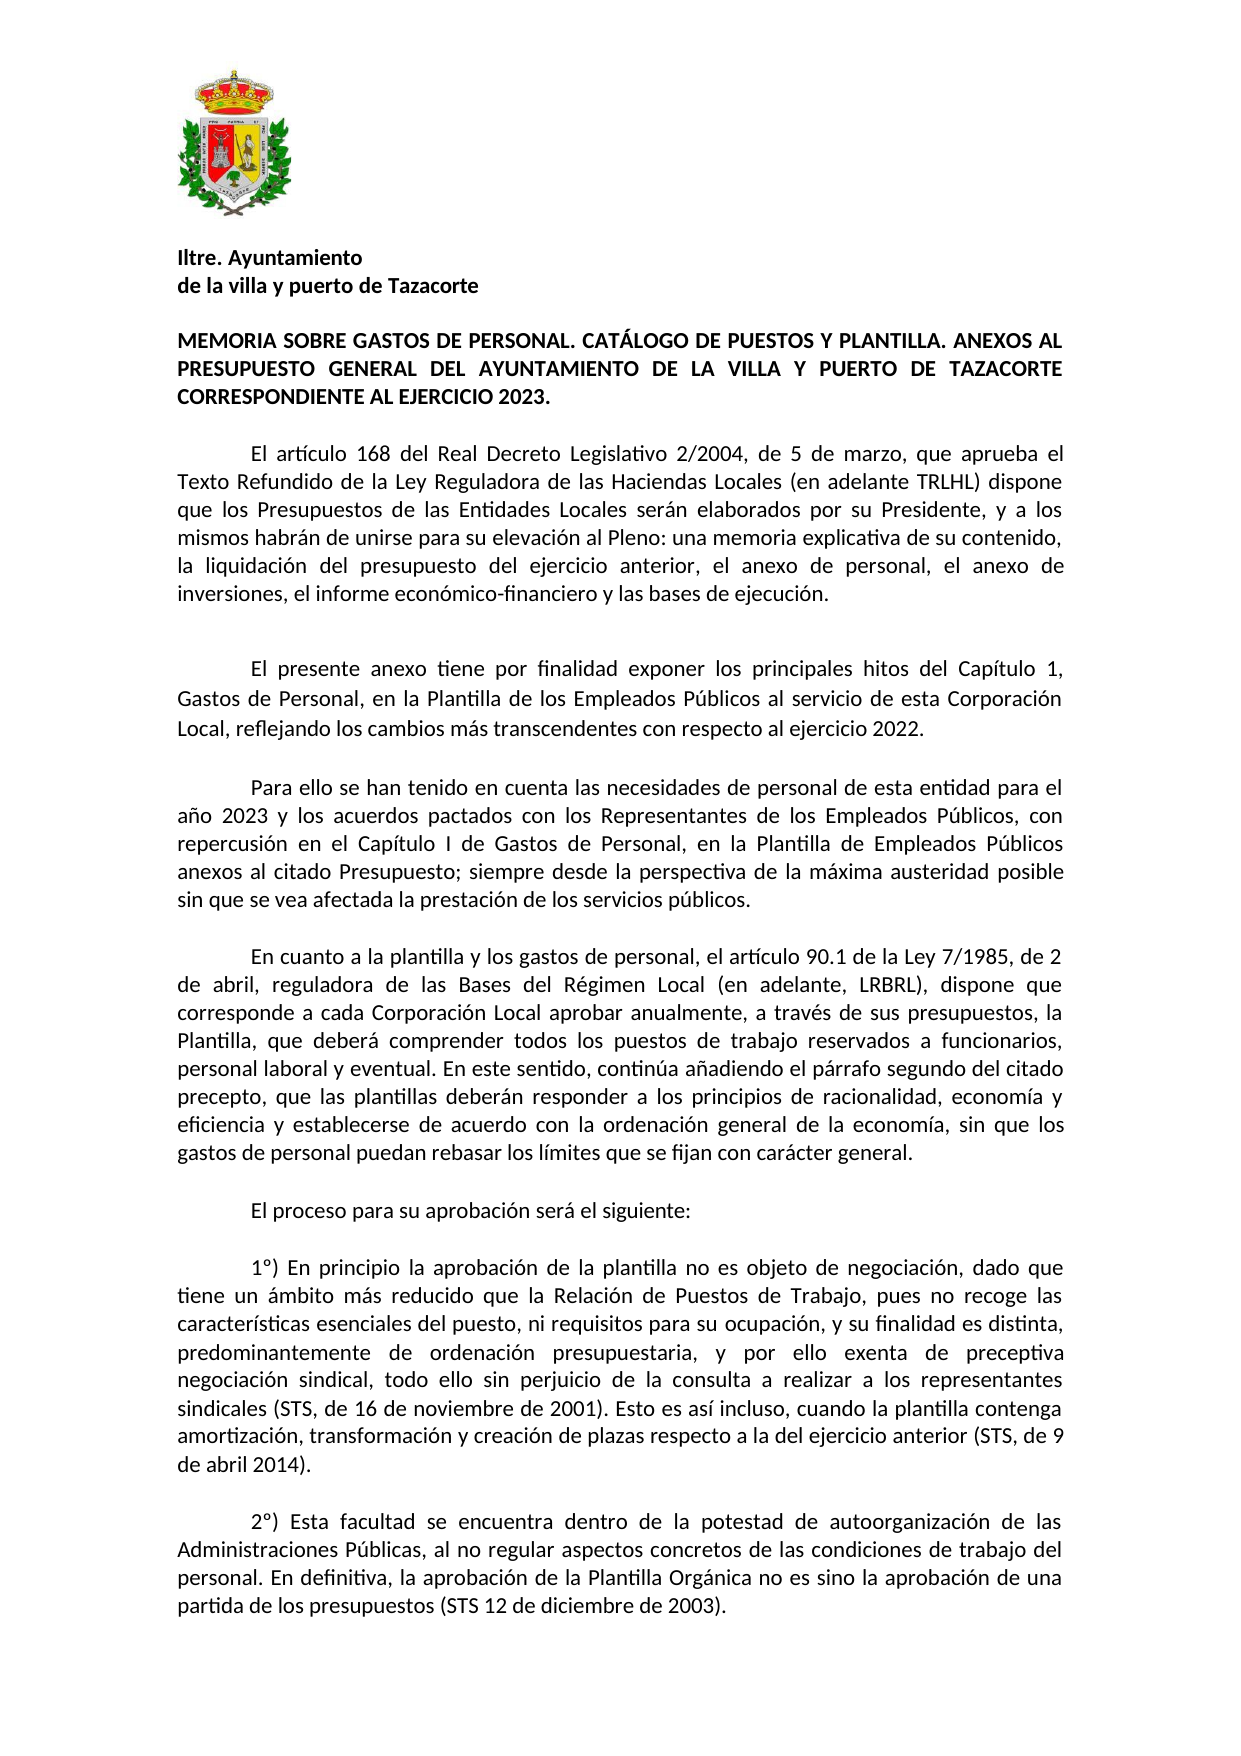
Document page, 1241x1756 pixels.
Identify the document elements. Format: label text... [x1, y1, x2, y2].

text 1º) En principio la aprobación de la plantilla no es objeto de negociación, dado que tiene un ámbito más reducido que la Relación de Puestos de Trabajo, pues no recoge las características esenciales del puesto, ni requisitos para su ocupación, y su finalidad es distinta, predominantemente de ordenación presupuestaria, y por ello exenta de preceptiva negociación sindical, todo ello sin perjuicio de la consulta a realizar a los representantes sindicales (STS, de 16 de noviembre de 2001). Esto es así incluso, cuando la plantilla contenga amortización, transformación y creación de plazas respecto a la del ejercicio anterior (STS, de 9 de abril 2014). [177, 1253, 1064, 1478]
text En cuanto a la plantilla y los gastos de personal, el artículo 90.1 de la Ley 7/1985, de 2 de abril, reguladora de las Bases del Régimen Local (en adelante, LRBRL), dispone que corresponde a cada Corporación Local aprobar anualmente, a través de sus presupuestos, la Plantilla, que deberá comprender todos los puestos de trabajo reservados a funcionarios, personal laboral y eventual. En este sentido, continúa añadiendo el párrafo segundo del citado precepto, que las plantillas deberán responder a los principios de racionalidad, economía y eficiencia y establecerse de acuerdo con la ordenación general de la economía, sin que los gastos de personal puedan rebasar los límites que se fijan con carácter general. [177, 942, 1064, 1167]
text MEMORIA SOBRE GASTOS DE PERSONAL. CATÁLOGO DE PUESTOS Y PLANTILLA. ANEXOS AL PRESUPUESTO GENERAL DEL AYUNTAMIENTO DE LA VILLA Y PUERTO DE TAZACORTE CORRESPONDIENTE AL EJERCICIO 2023. [177, 326, 1063, 411]
text El proceso para su aprobación será el siguiente: [251, 1196, 1076, 1224]
text Para ello se han tenido en cuenta las necesidades de personal de esta entidad para el año 2023 y los acuerdos pactados con los Representantes de los Empleados Públicos, con repercusión en el Capítulo I de Gastos de Personal, en la Plantilla de Empleados Públicos anexos al citado Presupuesto; siempre desde la perspectiva de la máxima austeridad posible sin que se vea afectada la prestación de los servicios públicos. [177, 773, 1064, 913]
text El artículo 168 del Real Decreto Legislativo 2/2004, de 5 de marzo, que aprueba el Texto Refundido de la Ley Reguladora de las Haciendas Locales (en adelante TRLHL) dispone que los Presupuestos de las Entidades Locales serán elaborados por su Presidente, y a los mismos habrán de unirse para su elevación al Pleno: una memoria explicativa de su contenido, la liquidación del presupuesto del ejercicio anterior, el anexo de personal, el anexo de inversiones, el informe económico-financiero y las bases de ejecución. [177, 439, 1064, 607]
text El presente anexo tiene por finalidad exponer los principales hitos del Capítulo 1, Gastos de Personal, en la Plantilla de los Empleados Públicos al servicio de esta Corporación Local, reflejando los cambios más transcendentes con respecto al ejercicio 2022. [177, 654, 1063, 742]
text 2º) Esta facultad se encuentra dentro de la potestad de autoorganización de las Administraciones Públicas, al no regular aspectos concretos de las condiciones de trabajo del personal. En definitiva, la aprobación de la Plantilla Orgánica no es sino la aprobación de una partida de los presupuestos (STS 12 de diciembre de 2003). [177, 1507, 1063, 1619]
